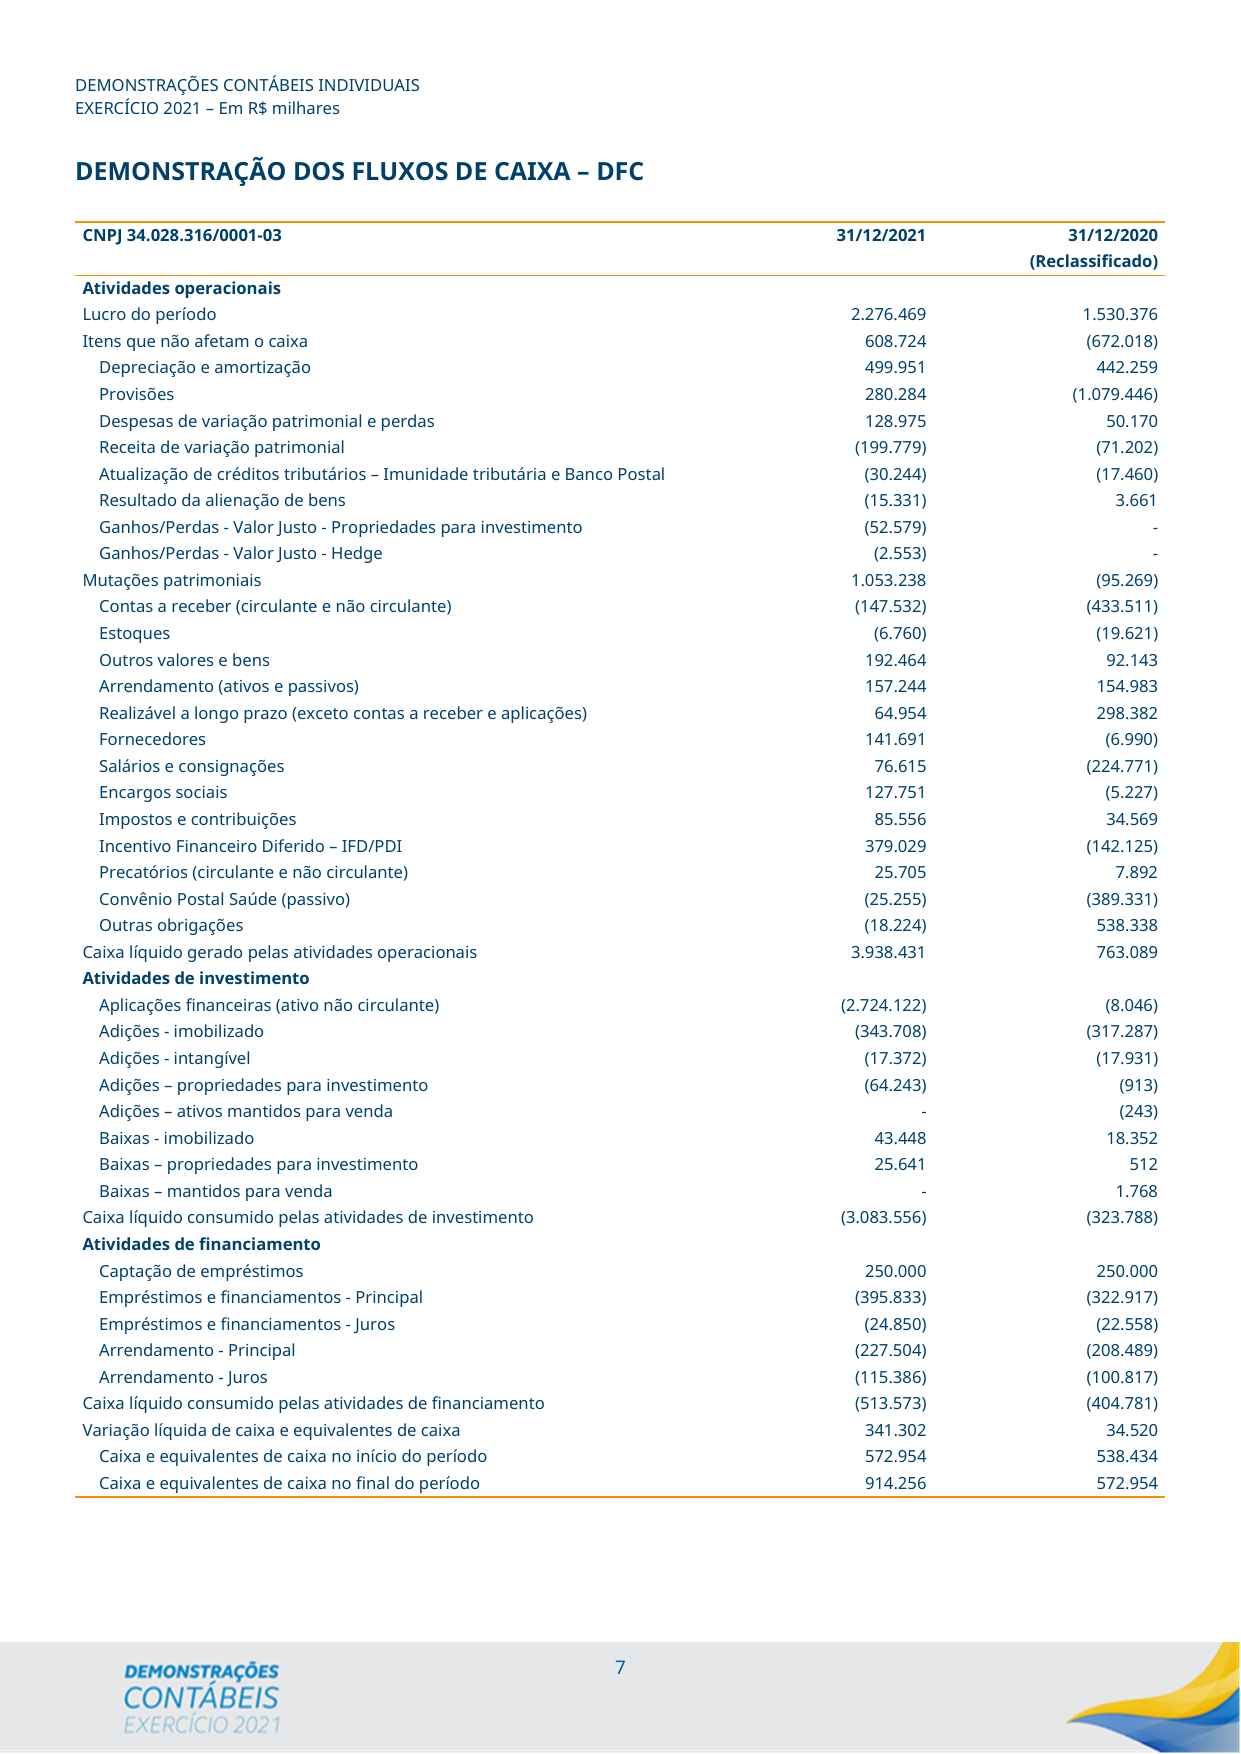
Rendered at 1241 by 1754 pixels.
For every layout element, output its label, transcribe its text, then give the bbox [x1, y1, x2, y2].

table_cell (17.460) [934, 460, 1165, 487]
table_cell 25.641 [702, 1151, 934, 1178]
table_cell [702, 1231, 934, 1257]
table_cell 512 [934, 1151, 1165, 1178]
table_cell [684, 381, 702, 407]
table_cell 25.705 [702, 859, 934, 885]
table_cell [684, 1257, 702, 1284]
table_cell (404.781) [934, 1390, 1165, 1417]
table_cell [684, 487, 702, 513]
table_header 31/12/2021 [702, 223, 934, 248]
table_cell 538.338 [934, 912, 1165, 938]
table_cell Impostos e contribuições [75, 806, 684, 832]
table_cell Caixa líquido consumido pelas atividades de investimento [75, 1204, 684, 1231]
table_header 31/12/2020 [934, 223, 1165, 248]
table_cell [684, 1178, 702, 1204]
table_cell Mutações patrimoniais [75, 567, 684, 593]
table_cell Caixa e equivalentes de caixa no início do período [75, 1443, 684, 1470]
table_cell 763.089 [934, 939, 1165, 965]
table_cell Estoques [75, 620, 684, 646]
table_cell [684, 832, 702, 859]
table_cell Baixas – propriedades para investimento [75, 1151, 684, 1178]
table_cell [684, 354, 702, 381]
table_cell (3.083.556) [702, 1204, 934, 1231]
table_cell 50.170 [934, 407, 1165, 434]
table_cell [684, 965, 702, 992]
table_cell Lucro do período [75, 301, 684, 328]
table_cell Receita de variação patrimonial [75, 434, 684, 460]
table_cell (17.931) [934, 1045, 1165, 1071]
table_cell [684, 328, 702, 354]
table_cell - [702, 1178, 934, 1204]
table_cell - [934, 540, 1165, 567]
table_cell 1.768 [934, 1178, 1165, 1204]
table_cell [684, 1151, 702, 1178]
table_cell (227.504) [702, 1337, 934, 1363]
table_cell [684, 434, 702, 460]
table_cell (224.771) [934, 753, 1165, 779]
table_cell 298.382 [934, 700, 1165, 726]
table_cell [684, 646, 702, 673]
table_cell [684, 1071, 702, 1098]
table_cell 192.464 [702, 646, 934, 673]
table_cell (433.511) [934, 593, 1165, 620]
table_cell [934, 965, 1165, 992]
table_cell (5.227) [934, 779, 1165, 806]
table_cell Captação de empréstimos [75, 1257, 684, 1284]
table_cell (6.990) [934, 726, 1165, 753]
table_cell [684, 1310, 702, 1337]
table_cell [684, 276, 702, 301]
table_cell [684, 1470, 702, 1496]
table_cell Caixa e equivalentes de caixa no final do período [75, 1470, 684, 1496]
table_cell (323.788) [934, 1204, 1165, 1231]
table_cell 128.975 [702, 407, 934, 434]
table_cell Caixa líquido consumido pelas atividades de financiamento [75, 1390, 684, 1417]
table_cell [684, 1231, 702, 1257]
table_cell (22.558) [934, 1310, 1165, 1337]
table_cell (672.018) [934, 328, 1165, 354]
table_cell Convênio Postal Saúde (passivo) [75, 885, 684, 912]
table_cell [684, 939, 702, 965]
table_cell (343.708) [702, 1018, 934, 1045]
table_cell (30.244) [702, 460, 934, 487]
table_cell [684, 726, 702, 753]
table_cell Variação líquida de caixa e equivalentes de caixa [75, 1417, 684, 1443]
table_cell - [934, 514, 1165, 540]
table_cell 538.434 [934, 1443, 1165, 1470]
table_cell 34.520 [934, 1417, 1165, 1443]
table_cell [684, 1284, 702, 1310]
table_cell 379.029 [702, 832, 934, 859]
table_cell (52.579) [702, 514, 934, 540]
table_cell Adições - imobilizado [75, 1018, 684, 1045]
table_cell [934, 1231, 1165, 1257]
table_cell [684, 859, 702, 885]
table_cell (1.079.446) [934, 381, 1165, 407]
table_cell Caixa líquido gerado pelas atividades operacionais [75, 939, 684, 965]
table_cell [684, 514, 702, 540]
table_cell Provisões [75, 381, 684, 407]
table_cell [684, 885, 702, 912]
table_cell Arrendamento - Principal [75, 1337, 684, 1363]
table_cell (15.331) [702, 487, 934, 513]
table_cell (389.331) [934, 885, 1165, 912]
table_cell Realizável a longo prazo (exceto contas a receber e aplicações) [75, 700, 684, 726]
table_cell Adições – propriedades para investimento [75, 1071, 684, 1098]
table_cell - [702, 1098, 934, 1124]
table_cell 608.724 [702, 328, 934, 354]
table_cell 127.751 [702, 779, 934, 806]
table_cell [684, 673, 702, 699]
table_cell 499.951 [702, 354, 934, 381]
table_cell 34.569 [934, 806, 1165, 832]
table_header CNPJ 34.028.316/0001-03 [75, 223, 684, 248]
table_cell Ganhos/Perdas - Valor Justo - Hedge [75, 540, 684, 567]
table_cell Despesas de variação patrimonial e perdas [75, 407, 684, 434]
table_cell [684, 779, 702, 806]
table_cell [702, 965, 934, 992]
table_cell 572.954 [702, 1443, 934, 1470]
table_cell (25.255) [702, 885, 934, 912]
table_cell (199.779) [702, 434, 934, 460]
table_cell 76.615 [702, 753, 934, 779]
table_cell 154.983 [934, 673, 1165, 699]
table_cell Contas a receber (circulante e não circulante) [75, 593, 684, 620]
table_cell Atualização de créditos tributários – Imunidade tributária e Banco Postal [75, 460, 684, 487]
table_cell [684, 992, 702, 1018]
table_cell [684, 1045, 702, 1071]
table_cell 157.244 [702, 673, 934, 699]
table_cell [684, 593, 702, 620]
table_cell [75, 248, 684, 274]
table_cell (24.850) [702, 1310, 934, 1337]
table_cell Arrendamento (ativos e passivos) [75, 673, 684, 699]
table_cell (913) [934, 1071, 1165, 1098]
table_cell Adições - intangível [75, 1045, 684, 1071]
table_cell Baixas – mantidos para venda [75, 1178, 684, 1204]
table_cell 3.661 [934, 487, 1165, 513]
table_cell 341.302 [702, 1417, 934, 1443]
table_cell [684, 1098, 702, 1124]
table_cell Outros valores e bens [75, 646, 684, 673]
table_cell [684, 1204, 702, 1231]
table_cell 914.256 [702, 1470, 934, 1496]
table_cell 572.954 [934, 1470, 1165, 1496]
table_cell Fornecedores [75, 726, 684, 753]
table_cell Baixas - imobilizado [75, 1125, 684, 1151]
table_cell [684, 1337, 702, 1363]
table_cell Depreciação e amortização [75, 354, 684, 381]
table_cell [684, 540, 702, 567]
table_cell [684, 912, 702, 938]
table_cell [684, 620, 702, 646]
table_cell [702, 276, 934, 301]
table_cell (513.573) [702, 1390, 934, 1417]
table_cell (317.287) [934, 1018, 1165, 1045]
table_cell [684, 1443, 702, 1470]
table_cell 141.691 [702, 726, 934, 753]
table_cell [684, 753, 702, 779]
table_cell Encargos sociais [75, 779, 684, 806]
table_cell 2.276.469 [702, 301, 934, 328]
table_cell [684, 1018, 702, 1045]
table_cell Atividades de financiamento [75, 1231, 684, 1257]
table_cell (243) [934, 1098, 1165, 1124]
table_cell Itens que não afetam o caixa [75, 328, 684, 354]
table_cell Atividades operacionais [75, 276, 684, 301]
table_cell Precatórios (circulante e não circulante) [75, 859, 684, 885]
table_cell 18.352 [934, 1125, 1165, 1151]
table_cell [702, 248, 934, 274]
table_cell Atividades de investimento [75, 965, 684, 992]
table_cell (2.724.122) [702, 992, 934, 1018]
table_cell [684, 1390, 702, 1417]
table_cell 1.053.238 [702, 567, 934, 593]
table_cell 442.259 [934, 354, 1165, 381]
table_cell (208.489) [934, 1337, 1165, 1363]
table_cell 43.448 [702, 1125, 934, 1151]
table_cell [684, 1417, 702, 1443]
table_cell [684, 806, 702, 832]
table_cell (17.372) [702, 1045, 934, 1071]
table_cell (64.243) [702, 1071, 934, 1098]
table_cell [684, 1125, 702, 1151]
table_cell Resultado da alienação de bens [75, 487, 684, 513]
table_cell (Reclassificado) [934, 248, 1165, 274]
table_cell (100.817) [934, 1364, 1165, 1390]
table_cell 92.143 [934, 646, 1165, 673]
table_cell Outras obrigações [75, 912, 684, 938]
table_cell (147.532) [702, 593, 934, 620]
table_cell [684, 301, 702, 328]
table_cell 85.556 [702, 806, 934, 832]
table_cell Incentivo Financeiro Diferido – IFD/PDI [75, 832, 684, 859]
table_header [684, 223, 702, 248]
table_cell 7.892 [934, 859, 1165, 885]
list DEMONSTRAÇÃO DOS FLUXOS DE CAIXA – DFC [75, 153, 1165, 187]
table_cell (18.224) [702, 912, 934, 938]
table_cell Aplicações financeiras (ativo não circulante) [75, 992, 684, 1018]
table_cell (19.621) [934, 620, 1165, 646]
table_cell (142.125) [934, 832, 1165, 859]
table_cell 280.284 [702, 381, 934, 407]
table_cell (71.202) [934, 434, 1165, 460]
table_cell (6.760) [702, 620, 934, 646]
table_cell [684, 567, 702, 593]
table_cell (322.917) [934, 1284, 1165, 1310]
table_cell [684, 248, 702, 274]
table_cell Adições – ativos mantidos para venda [75, 1098, 684, 1124]
table_cell Salários e consignações [75, 753, 684, 779]
table_cell (115.386) [702, 1364, 934, 1390]
table_cell 1.530.376 [934, 301, 1165, 328]
table_cell 3.938.431 [702, 939, 934, 965]
table_cell [684, 460, 702, 487]
table_cell [684, 700, 702, 726]
table_cell Arrendamento - Juros [75, 1364, 684, 1390]
table_cell 64.954 [702, 700, 934, 726]
table_cell (95.269) [934, 567, 1165, 593]
table_cell [934, 276, 1165, 301]
table_cell Ganhos/Perdas - Valor Justo - Propriedades para investimento [75, 514, 684, 540]
table_cell Empréstimos e financiamentos - Juros [75, 1310, 684, 1337]
table_cell [684, 1364, 702, 1390]
table_cell (8.046) [934, 992, 1165, 1018]
table_cell Empréstimos e financiamentos - Principal [75, 1284, 684, 1310]
table_cell (2.553) [702, 540, 934, 567]
table_cell [684, 407, 702, 434]
table_cell (395.833) [702, 1284, 934, 1310]
table_cell 250.000 [702, 1257, 934, 1284]
picture [0, 1642, 1241, 1754]
table_cell 250.000 [934, 1257, 1165, 1284]
